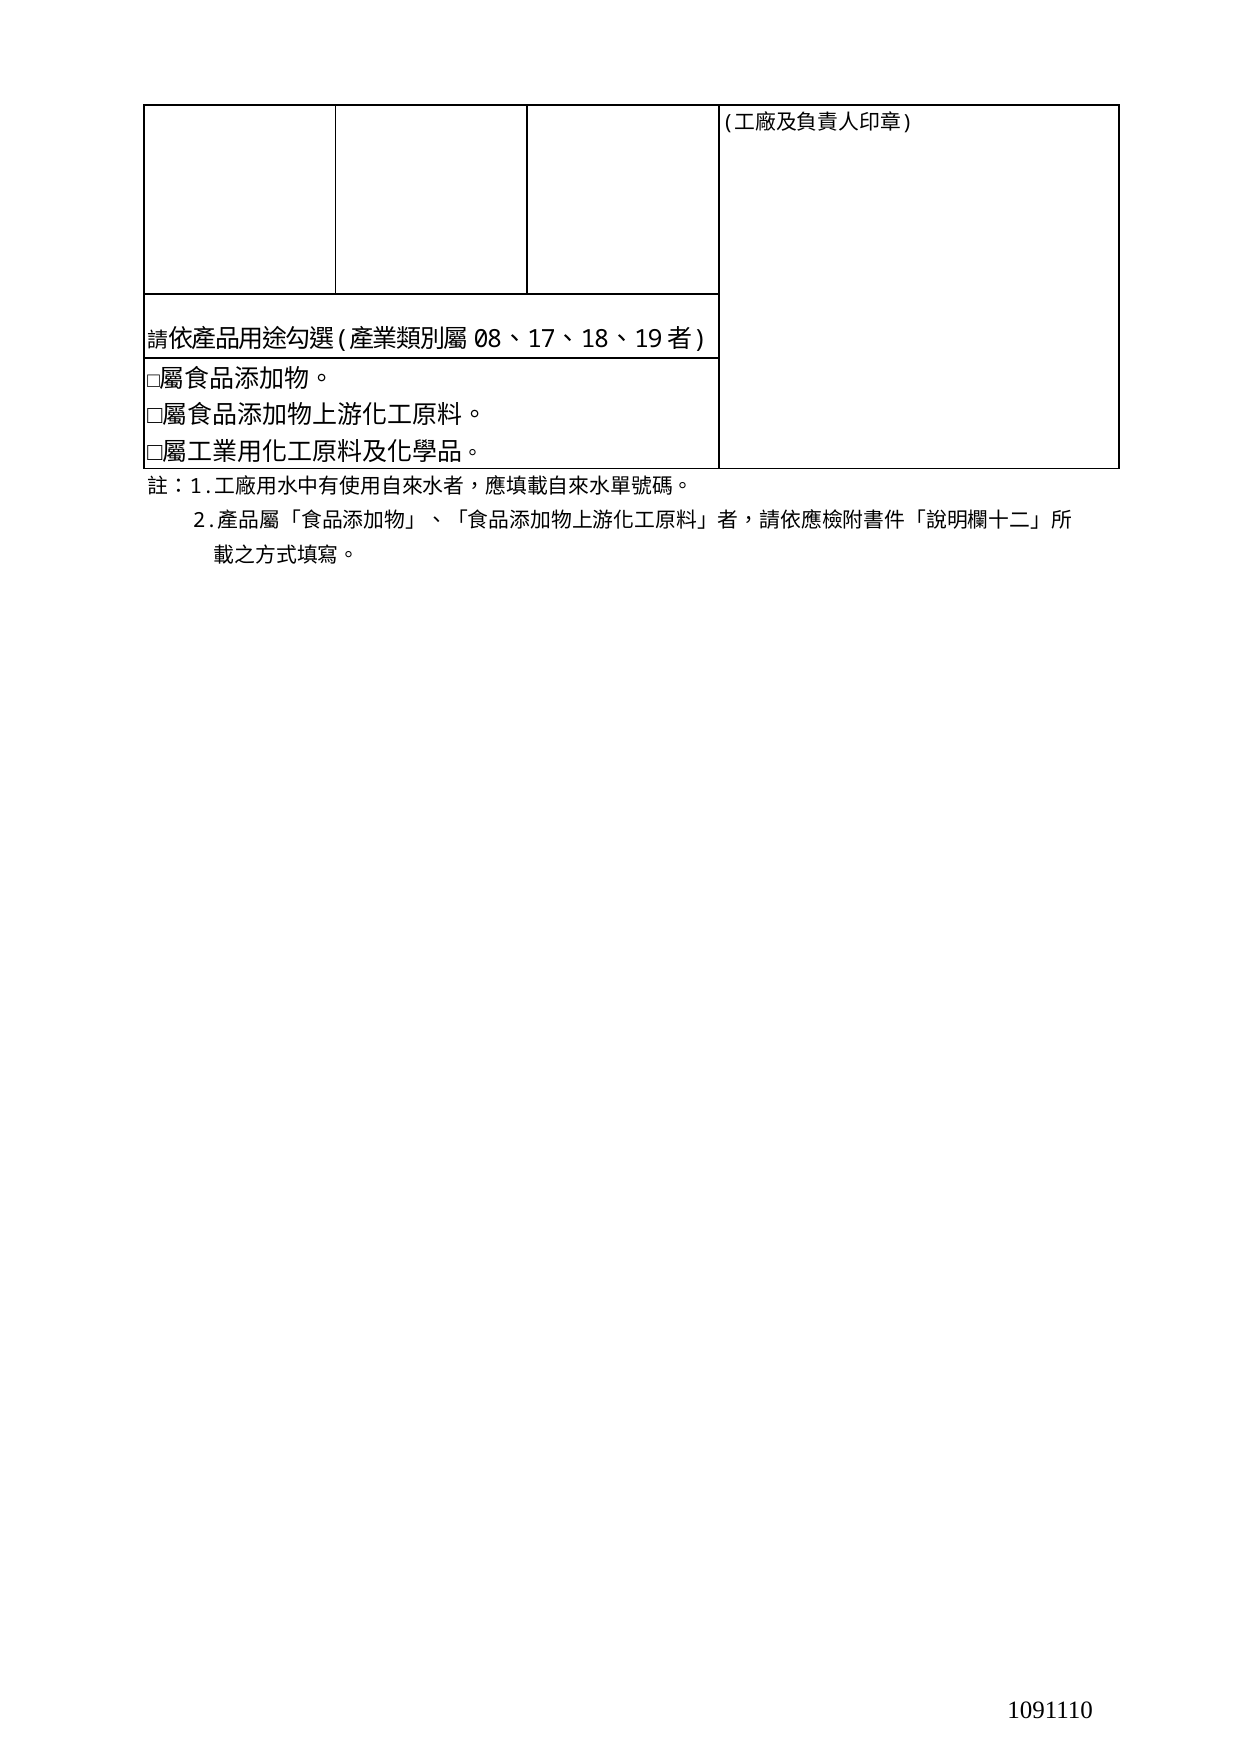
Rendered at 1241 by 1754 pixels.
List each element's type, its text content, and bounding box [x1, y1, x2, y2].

table_cell [336, 106, 526, 293]
text 註：1.工廠用水中有使用自來水者，應填載自來水單號碼。 [148, 469, 1092, 499]
table_cell [528, 106, 718, 293]
table_cell 請依產品用途勾選(產業類別屬08、17、18、19者) [145, 295, 718, 357]
table_cell □屬食品添加物。 □屬食品添加物上游化工原料。 □屬工業用化工原料及化學品。 [145, 359, 718, 467]
table_cell (工廠及負責人印章) [720, 106, 1118, 467]
text 2.產品屬「食品添加物」、「食品添加物上游化工原料」者，請依應檢附書件「說明欄十二」所載之方式填寫。 [193, 504, 1092, 569]
table_cell [145, 106, 335, 293]
